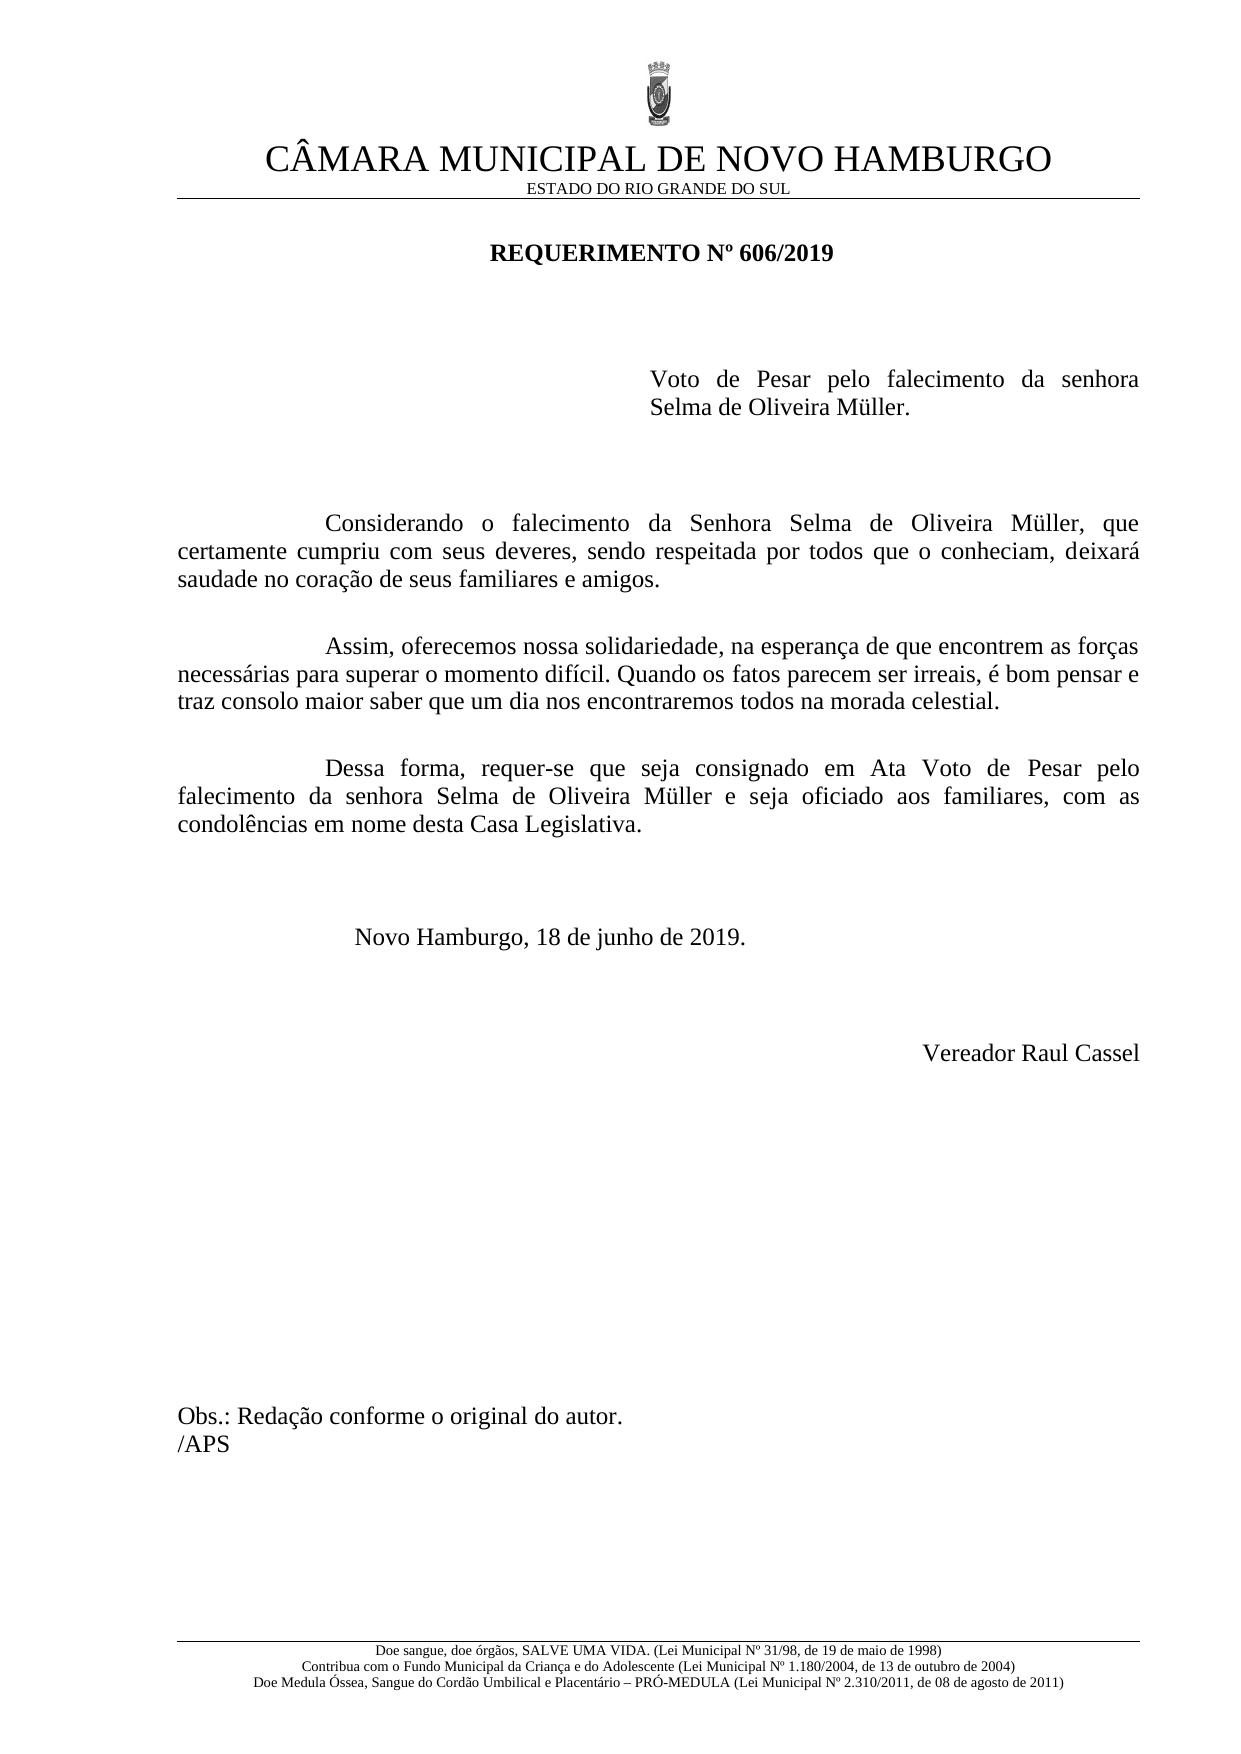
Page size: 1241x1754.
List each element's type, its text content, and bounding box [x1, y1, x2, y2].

text /APS [177, 1430, 1140, 1457]
title REQUERIMENTO Nº 606/2019 [177, 239, 1140, 266]
text Novo Hamburgo, 18 de junho de 2019. [177, 923, 1140, 950]
text Considerando o falecimento da Senhora Selma de Oliveira Müller, que certamente cumpriu com seus deveres, sendo respeitada por todos que o conheciam, deixará saudade no coração de seus familiares e amigos. [177, 509, 1140, 592]
text Obs.: Redação conforme o original do autor. [177, 1402, 1140, 1430]
text Assim, oferecemos nossa solidariedade, na esperança de que encontrem as forças necessárias para superar o momento difícil. Quando os fatos parecem ser irreais, é bom pensar e traz consolo maior saber que um dia nos encontraremos todos na morada celestial. [177, 632, 1140, 715]
text Voto de Pesar pelo falecimento da senhora Selma de Oliveira Müller. [649, 365, 1140, 421]
text Dessa forma, requer-se que seja consignado em Ata Voto de Pesar pelo falecimento da senhora Selma de Oliveira Müller e seja oficiado aos familiares, com as condolências em nome desta Casa Legislativa. [177, 754, 1140, 838]
text Vereador Raul Cassel [177, 1039, 1140, 1067]
